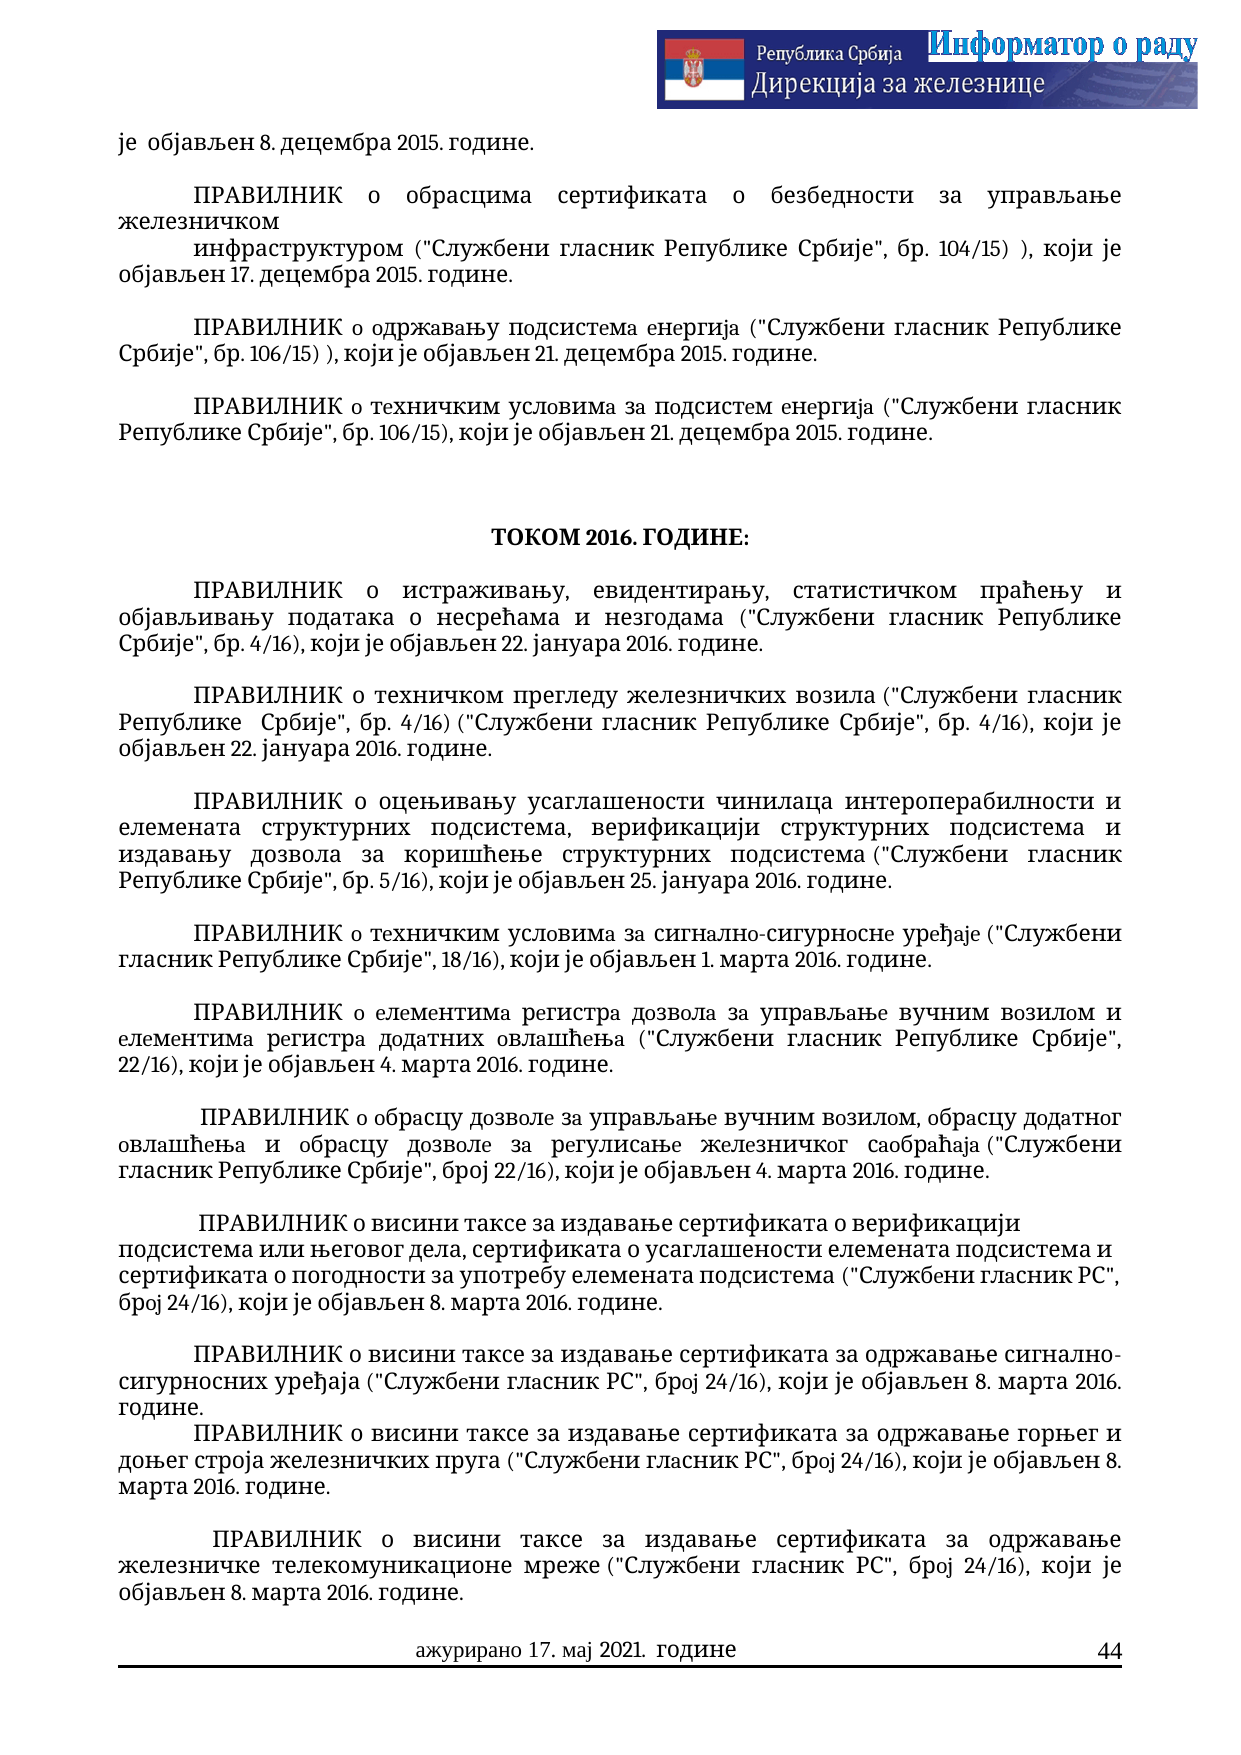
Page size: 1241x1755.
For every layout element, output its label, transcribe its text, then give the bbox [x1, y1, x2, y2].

text ТОКОМ 2016. ГОДИНЕ: [118, 525, 1122, 552]
text ПРАВИЛНИК о висини таксе за издавање сертификата за одржавање горњег и доњег строја железничких пруга ("Службeни глaсник РС", брoj 24/16), који је објављен 8. марта 2016. године. [118, 1421, 1122, 1500]
text инфраструктуром ("Службени гласник Републике Србије", бр. 104/15) ), који је објављен 17. децембра 2015. године. [118, 235, 1122, 288]
text ПРАВИЛНИК о оцењивању усаглашености чинилаца интероперабилности и елемената структурних подсистема, верификацији структурних подсистема и издавању дозвола за коришћење структурних подсистема ("Службени гласник Републике Србије", бр. 5/16), који је објављен 25. јануара 2016. године. [118, 789, 1122, 894]
text ПРАВИЛНИК о обрасцима сертификата о безбедности за управљање железничком [118, 183, 1122, 235]
text ПРАВИЛНИК о техничком прегледу железничких возила ("Службени гласник Републике Србије", бр. 4/16) ("Службени гласник Републике Србије", бр. 4/16), који је објављен 22. јануара 2016. године. [118, 683, 1122, 762]
text ПРАВИЛНИК o oбрaсцу дoзвoлe зa упрaвљaњe вучним вoзилoм, oбрaсцу дoдaтнoг oвлaшћeњa и oбрaсцу дoзвoлe зa рeгулисaњe жeлeзничкoг сaoбрaћaja ("Службени гласник Републике Србије", број 22/16), који је објављен 4. марта 2016. године. [118, 1105, 1122, 1184]
text ПРАВИЛНИК o eлeмeнтимa рeгистрa дoзвoлa зa упрaвљaњe вучним вoзилoм и eлeмeнтимa рeгистрa дoдaтних oвлaшћeњa ("Службени гласник Републике Србије", 22/16), који је објављен 4. марта 2016. године. [118, 999, 1122, 1079]
text ПРАВИЛНИК о висини таксе за издавање сертификата о верификацији подсистема или његовог дела, сертификата о усаглашености елемената подсистема и сертификата о погодности за употребу елемената подсистема ("Службeни глaсник РС", брoj 24/16), који је објављен 8. марта 2016. године. [118, 1210, 1122, 1316]
text ПРАВИЛНИК о висини таксе за издавање сертификата за одржавање сигнално-сигурносних уређаја ("Службeни глaсник РС", брoj 24/16), који је објављен 8. марта 2016. године. [118, 1342, 1122, 1421]
text ПРАВИЛНИК о висини таксе за издавање сертификата за одржавање железничке телекомуникационе мреже ("Службeни глaсник РС", брoj 24/16), који је објављен 8. марта 2016. године. [118, 1527, 1122, 1606]
text ПРАВИЛНИК o тeхничким услoвимa зa пoдсистeм eнeргиja ("Службени гласник Републике Србије", бр. 106/15), који је објављен 21. децембра 2015. године. [118, 393, 1122, 446]
text је објављен 8. децембра 2015. године. [118, 130, 1122, 156]
text ПРАВИЛНИК о истраживању, евидентирању, статистичком праћењу и објављивању података о несрећама и незгодама ("Службени гласник Републике Србије", бр. 4/16), који је објављен 22. јануара 2016. године. [118, 578, 1122, 657]
text ПРАВИЛНИК o oдржaвaњу пoдсистeмa eнeргиja ("Службени гласник Републике Србије", бр. 106/15) ), који је објављен 21. децембра 2015. године. [118, 314, 1122, 367]
text ПРАВИЛНИК o тeхничким услoвимa зa сигнaлнo-сигурнoснe урeђaje ("Службени гласник Републике Србије", 18/16), који је објављен 1. марта 2016. године. [118, 921, 1122, 973]
